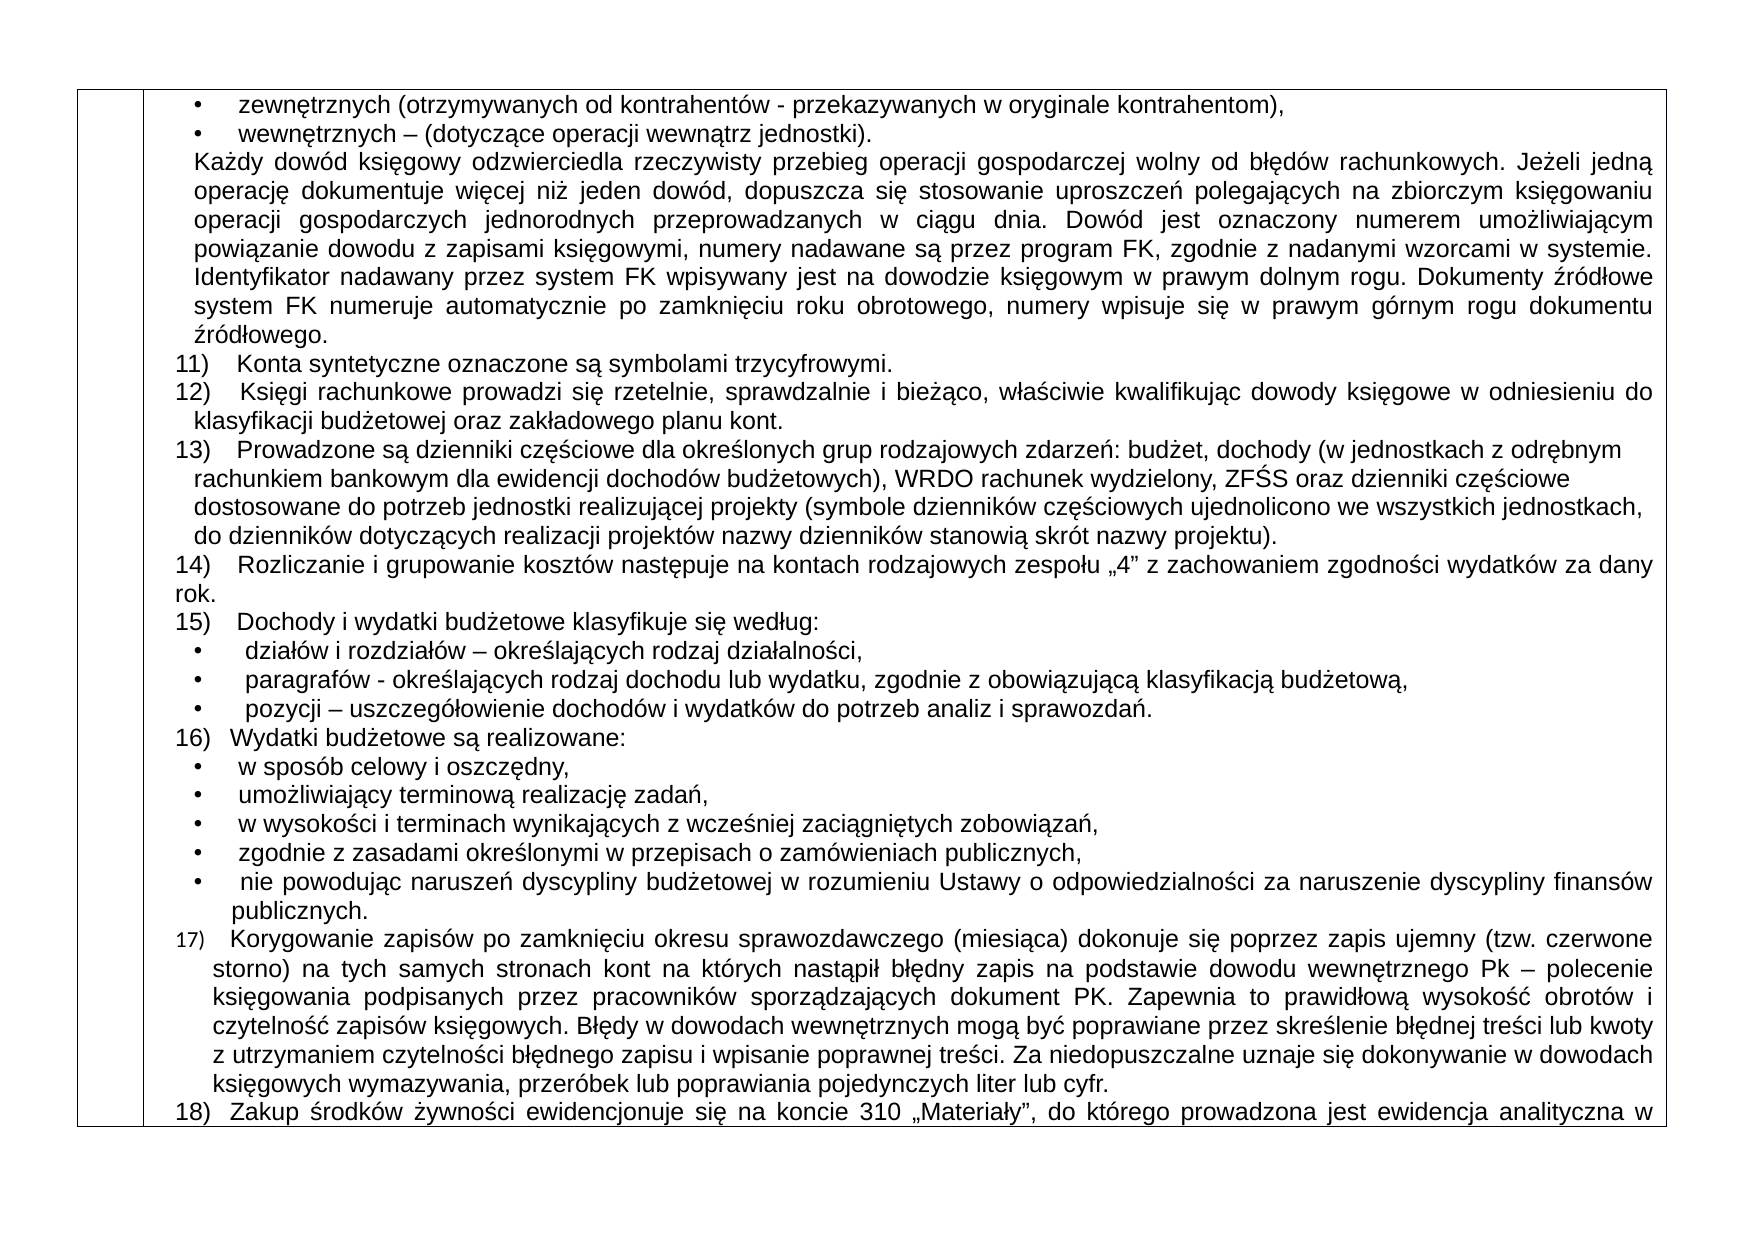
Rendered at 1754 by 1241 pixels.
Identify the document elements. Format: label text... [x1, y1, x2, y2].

table_cell Aktywa i pasywa wyceniane są przy uwzględnieniu nadrzędnych zasad rachunkowości, w sposób przewidziany ustawą o rachunkowości, z uwzględnieniem przepisów ustawy o finansach publicznych i rozporządzenia MF w sprawie rachunkowości oraz planów kont dla budżetu państwa, budżetów jednostek samorządu terytorialnego. Przyjęto następujące ustalenia: Środki trwałe oraz wartości niematerialne i prawne wycenia się według cen nabycia, kosztów wytworzenia lub wartości przeszacowanej (po aktualizacji wyceny środków trwałych), pomniejszonych o odpisy umorzeniowe. Środki trwałe stanowiące własność jednostki otrzymane nieodpłatnie, na podstawie decyzji właściwego organu, wycenia się w wartości określonej w tej decyzji. Środki trwałe w budowie wycenia się w wysokości ogółu kosztów pozostających w bezpośrednim związku z ich wytworzeniem. Inwestycje krótkoterminowe wycenia się według ceny (wartości) rynkowej albo według ceny nabycia lub ceny (wartości) rynkowej, zależnie od tego, która z nich jest niższa, albo według skorygowanej ceny nabycia – jeżeli dla danego składnika aktywów został określony termin wymagalności, a krótkoterminowe inwestycje, dla których nie istnieje aktywny rynek, w inny sposób określonej godziwej wartości. Rzeczowe składniki aktywów obrotowych wycenia się według cen nabycia lub kosztów wytworzenia nie wyższych od cen sprzedaży netto na dzień bilansowy. Należności wycenia się w kwocie wymagalnej zapłaty z zachowaniem zasady ostrożności. Zobowiązania wycenia się w kwocie wymagającej zapłaty. Rezerwy wycenia się w uzasadnionej, wiarygodnie oszacowanej wartości. Kapitały (fundusze) własne oraz pozostałe aktywa i pasywa wycenia się w wartości nominalnej. Trwała utrata wartości zachodzi wtedy, gdy istnieje duże prawdopodobieństwo, że kontrolowany przez jednostkę składnik aktywów nie przyniesie w przyszłości w znaczącej części lub w całości przewidywanych korzyści. Uzasadnia to dokonanie odpisu aktualizującego doprowadzającego wartość składnika aktywów, wynikającą z ksiąg rachunkowych do ceny sprzedaży netto a w przypadku jej braku – do ustalonej w inny sposób wartości godziwej. Wynik finansowy ustalany jest zgodnie z wariantem porównawczym rachunku zysków i strat na koncie 860 „Wynik finansowy”. W końcu roku obrotowego ujmuje się sumę poniesionych kosztów, wartość osiągniętych przychodów, otrzymane dotacje oraz pokrycie kosztów amortyzacji. Zasady amortyzacji (umorzenia) środków trwałych i wartości niematerialnych i prawnych. Przedmioty o niskiej wartości o przewidywanym okresie używania dłuższym niż rok o wartości jednostkowej poniżej 300 zł odpisuje się w koszty pod datą przekazania do używania w pełnej wartości początkowej, jako zużycie materiałów lub towarów. Kontrolę i ewidencję tych przedmiotów prowadzi się poza księgowo w sposób umożliwiający identyfikację każdego przedmiotu oraz miejsc ich użytkowania (ewidencja prowadzona jest w jednostkach obsługiwanych). Meble, krzesła, dywany, wykładziny ewidencjonowane są na koncie 013 – pozostałe środki trwałe - bez względu na wartość. Środki dydaktyczne służące procesowi dydaktyczno-wychowawczemu (bez względu na wartość) umarzane jednorazowo ewidencjonuje się na koncie 013 – pozostałe środki trwałe. Przedmioty o okresie używania dłuższym niż rok o wartości od 300 zł do 10.000 zł. umarza się metodą uproszczoną, przez jednorazowy odpis w pełnej ich wartości w miesiącu zakupu i ujmuje się w ewidencji bilansowej na koncie 013 – pozostałe środki trwałe. Ponadto, bez względu na wartość jednorazowo umarza się: Książki i inne zbiory biblioteczne. Środki dydaktyczne służące procesowi dydaktyczno-wychowawczemu realizowanemu w szkołach i placówkach oświatowych. Meble, dywany i wykładziny. Pozostałe środki trwałe oraz wartości niematerialne i prawne o wartości nieprzekraczającej wielkości ustalonej w ustawie z dnia 15 lutego 1992 r. o podatku dochodowym od osób prawnych, dla których odpisy amortyzacyjne są uznawane za koszt uzyskania przychodu w 100% ich wartości w momencie oddania do używania. Przedmioty o wartości powyżej 10.000 zł. zalicza się do środków trwałych i umarza metodą liniową za pomocą stawek amortyzacyjnych określonych w załączniku 1 „Wykaz rocznych stawek amortyzacyjnych” do ustawy z dnia 15.02.1992 r. o podatku dochodowym od osób prawnych (tekst jednolity Dz. U. z 2018 r. poz. 1036z późniejszymi zmianami), rozpoczynając amortyzację w miesiącu następnym, po przyjęciu środka trwałego do używania. Umorzenia dokonuje się jednorazowo za cały rok. Wartości niematerialne i prawne o cenie jednostkowej nie przekraczającej kwoty 10.000 zł odpisuje się jednorazowo w pełnej wartości w koszty. Pozostałe wartości niematerialne i prawne są umarzane według zasad i stawek amortyzacyjnych ujętych w ustawie o podatku dochodowym od osób prawnych. Na koncie 020 księguje się wartości niematerialne i prawne o przewidywanym okresie użyteczności dłuższym niż rok w sposób umożliwiający ich identyfikację oraz miejsce ich użytkowania. Ustala się następujące techniki dokumentowania zapisów księgowych oraz stosowanych uproszczeń: Księgi rachunkowe prowadzone są w siedzibie Centrum Usług Wspólnych Placówek Oświatowych na ul. Wojska Polskiego 27 we Włocławku. Rokiem obrotowym jest okres roku budżetowego, czyli rok kalendarzowy od 1 stycznia do 31 grudnia. Najkrótszym okresem sprawozdawczym są poszczególne miesiące. Ostateczne zamknięcie i otwarcie ksiąg rachunkowych jednostki kontynuującej działalność powinno nastąpić ciągu 15 dni od dnia zatwierdzenia sprawozdania finansowego za rok obrotowy Gminy Miasta Włocławek, Księgi rachunkowe prowadzi się w języku polskim. Podstawę zapisów w księgach rachunkowych stanowią dowody księgowe stwierdzające dokonanie operacji gospodarczej, zwane „dowodami źródłowymi”, zapisy zdarzeń gospodarczych w księgach rachunkowych ujmuje się w kolejności dat ich powstawania, co najmniej z podziałem na poszczególne okresy sprawozdawcze. Wykazane w księgach rachunkowych na dzień ich zamknięcia stany aktywów i pasywów, ujmuje się w tej samej wysokości w bilansie otwarcia następnego roku obrotowego. Księgi rachunkowe prowadzi się techniką komputerową, dopuszcza się prowadzenie przy pomocy komputera lub techniką ręczną księgi inwentarzowe, ewidencje magazynowe, ewidencje pozabilansowe przedmiotów które nie są ewidencjonowane na kontach księgowych (opisane ewidencje podlegają nie rzadziej niż na koniec roku obrotowego weryfikacji i uzgodnieniu ze stanem na kontach księgowych). Księgi rachunkowe obejmują zbiory zapisów księgowych, obrotów i sald, które tworzą: dziennik, księgę główną (ewidencji syntetycznej) w której obowiązuje ujęcie każdej operacji zgodnie z zasadą podwójnego zapisu (Wn – Ma), księgi pomocnicze (analityczne), zestawienie obrotów i sald księgi głównej i ksiąg pomocniczych, wykaz składników aktywów i pasywów (inwentarz). Przy prowadzeniu ksiąg rachunkowych przy użyciu komputera za równoważne z nimi uważa się odpowiednie zasoby informacyjne rachunkowości, zorganizowane w formie oddzielnych komputerowych zbiorów danych, należy zapewnić automatyczną kontrolę ciągłości zapisów, przenoszenie obrotów i sald. Wydruki komputerowe ksiąg rachunkowych powinny składać się z automatyczne numerowanych stron oraz być sumowane w sposób ciągły. Księgi rachunkowe należy wydrukować nie później niż na koniec roku obrotowego. Za równoważne z wydrukiem uznaje się przeniesienie treści ksiąg rachunkowych na informatyczny nośnik danych, zawierający trwałość zapisu informacji na czas nie krótszy od wymaganego dla przechowywania ksiąg rachunkowych. Zapisy w księgach powinny być uporządkowane chronologicznie i systematycznie według kryteriów klasyfikacyjnych umożliwiających sporządzenie obowiązujących przez jednostkę sprawozdań finansowych, budżetowych i innych. Zapisy w księgach rachunkowych dokonuje się na podstawie dowodów księgowych: zewnętrznych (otrzymywanych od kontrahentów - przekazywanych w oryginale kontrahentom), wewnętrznych – (dotyczące operacji wewnątrz jednostki). Każdy dowód księgowy odzwierciedla rzeczywisty przebieg operacji gospodarczej wolny od błędów rachunkowych. Jeżeli jedną operację dokumentuje więcej niż jeden dowód, dopuszcza się stosowanie uproszczeń polegających na zbiorczym księgowaniu operacji gospodarczych jednorodnych przeprowadzanych w ciągu dnia. Dowód jest oznaczony numerem umożliwiającym powiązanie dowodu z zapisami księgowymi, numery nadawane są przez program FK, zgodnie z nadanymi wzorcami w systemie. Identyfikator nadawany przez system FK wpisywany jest na dowodzie księgowym w prawym dolnym rogu. Dokumenty źródłowe system FK numeruje automatycznie po zamknięciu roku obrotowego, numery wpisuje się w prawym górnym rogu dokumentu źródłowego. Konta syntetyczne oznaczone są symbolami trzycyfrowymi. Księgi rachunkowe prowadzi się rzetelnie, sprawdzalnie i bieżąco, właściwie kwalifikując dowody księgowe w odniesieniu do klasyfikacji budżetowej oraz zakładowego planu kont. Prowadzone są dzienniki częściowe dla określonych grup rodzajowych zdarzeń: budżet, dochody (w jednostkach z odrębnym rachunkiem bankowym dla ewidencji dochodów budżetowych), WRDO rachunek wydzielony, ZFŚS oraz dzienniki częściowe dostosowane do potrzeb jednostki realizującej projekty (symbole dzienników częściowych ujednolicono we wszystkich jednostkach, do dzienników dotyczących realizacji projektów nazwy dzienników stanowią skrót nazwy projektu). Rozliczanie i grupowanie kosztów następuje na kontach rodzajowych zespołu „4” z zachowaniem zgodności wydatków za dany rok. Dochody i wydatki budżetowe klasyfikuje się według: działów i rozdziałów – określających rodzaj działalności, paragrafów - określających rodzaj dochodu lub wydatku, zgodnie z obowiązującą klasyfikacją budżetową, pozycji – uszczegółowienie dochodów i wydatków do potrzeb analiz i sprawozdań. Wydatki budżetowe są realizowane: w sposób celowy i oszczędny, umożliwiający terminową realizację zadań, w wysokości i terminach wynikających z wcześniej zaciągniętych zobowiązań, zgodnie z zasadami określonymi w przepisach o zamówieniach publicznych, nie powodując naruszeń dyscypliny budżetowej w rozumieniu Ustawy o odpowiedzialności za naruszenie dyscypliny finansów publicznych. Korygowanie zapisów po zamknięciu okresu sprawozdawczego (miesiąca) dokonuje się poprzez zapis ujemny (tzw. czerwone storno) na tych samych stronach kont na których nastąpił błędny zapis na podstawie dowodu wewnętrznego Pk – polecenie księgowania podpisanych przez pracowników sporządzających dokument PK. Zapewnia to prawidłową wysokość obrotów i czytelność zapisów księgowych. Błędy w dowodach wewnętrznych mogą być poprawiane przez skreślenie błędnej treści lub kwoty z utrzymaniem czytelności błędnego zapisu i wpisanie poprawnej treści. Za niedopuszczalne uznaje się dokonywanie w dowodach księgowych wymazywania, przeróbek lub poprawiania pojedynczych liter lub cyfr. Zakup środków żywności ewidencjonuje się na koncie 310 „Materiały”, do którego prowadzona jest ewidencja analityczna w jednostkach obsługiwanych prowadzących żywienie. Pracownik jednostki obsługiwanej sporządza zestawienia miesięczne ilości i wartości artykułów żywnościowych, które są przekazywane do CUWPO celem uzgodnienia ewidencji analitycznej z syntetyczną oraz stanów magazynu na koniec miesiąca. Cenę ewidencyjną materiałów stanowi cena zakupu brutto. Na dzień bilansowy zapas materiałów w magazynie wycenia się w cenie zakupu brutto. Dopuszcza się księgowanie bezpośrednio w koszty wartości zużycia materiałów pozostałych, a pozostające na koniec roku zapasy zostaną objęte korektą kosztów w odniesieniu na magazyn (konto 310). Przyjęte w zakładowym planie kont rozwiązania należy stosować w sposób ciągły, dokonując w kolejnych latach obrotowych jednakowego grupowania operacji gospodarczych, wyceny aktywów i pasywów, w tym także odpisów amortyzacyjnych i umorzeniowych. Wynik finansowy należy ustalać oraz sporządzać sprawozdawczość tak, aby za kolejne lata informacje te były porównywalne. Stosowanie dowodów zastępczych – (art. 20 ust. 3 pkt. 3 ustawy) i jego określenie. W uzasadnionych przypadkach w razie braku możliwości uzyskania źródłowego dowodu księgowego, stosuje się dowód zastępczy w postaci dokumentu poświadczającego zakup lub wykonanie usługi wystawionego przez uprawnioną osobę. Dowód ten podlega sprawdzeniu i podpisaniu pod względem merytorycznym, formalno-rachunkowym oraz akceptacji przez głównego księgowego lub osobę upoważnioną i kierownika jednostki. Szczególnie dowodami zastępczymi dokumentowane są: różne opłaty (sądowe itp.), pokwitowania za parkingi opłaty za przejazdy autostradami, opłaty za abonament radiowo-telewizyjny, opłaty za udział w targach szkół i placówek, pokwitowanie za listy polecone, podatek od nieruchomości, podatek od środków transportu, świadczenia dla pracowników z ZFŚS zgodnie z dyspozycją pisemną Kierownika jednostki obsługiwanej, bilety przy delegacjach służbowych. Dekretacja dokumentów księgowych jest umieszczana bezpośrednio na dowodach księgowych lub dołączona do dowodów w formie wydruku z systemu FK (z podpisem pracownika sporządzającego dekretację). Dokonano wyboru następujących rozwiązań dokumentowania operacji dopuszczalnych ustawą: na pomniejszenie wydatków poniesionych w roku budżetowym będą ujmowane refundacje i zwroty uzyskane w bieżącym roku budżetowym (na zwrot źródła pierwotnego wydatkowania), wpłaty dotyczące roku poprzedniego podlegają odprowadzeniu na konto dochodów Gminy Miasto Włocławek, na pomniejszenie dochodów danego roku budżetowego ujmuje się zwroty dokonane rodzicom, opiekunom na podstawie rozliczeń zatwierdzonych przez Kierownika jednostki obsługiwanej, które wpływają do CUWPO, dotyczących opłaty za pobyt i opłaty za wyżywienie, wykorzystując przyjęte zasady księgowania operacji gospodarczych na kontach księgi głównej dopuszcza się tworzenie rejestrów-ksiąg pomocniczych (odrębnych dzienników) wyodrębnionych do realizacji programów, projektów zgodnie z zawartymi przez jednostkę umowami, ponoszone z góry wydatki dotyczące w szczególności kosztów prenumeraty, abonamentów, ubezpieczeń, zużycia energii, zużycia gazu i innych cyklicznie powtarzających się operacji są odnoszone w koszty w miesiącu ich poniesienia (wystawienia faktury) z pominięciem konta międzyokresowego rozliczenia kosztów, koszty usług telekomunikacyjnych, zakupu energii i innych o podobnym charakterze z uwagi na cykliczność i porównywalność kwot księgowane są do danego roku następująco: dowody księgowe za pełny okres rozliczeniowy i abonament zaliczane są do kosztów danego roku, w którym przypada okres rozliczeniowy, dowody księgowe za okres rozliczeniowy przypadające w dwóch różnych rocznych okresach rozliczeniowych są ujmowane w kosztach według miesiąca sprzedaży wskazanego na dokumencie księgowym. Uwzględniając wymogi ustawy o finansach publicznych jak również zasadę kasowego wykonania budżetu dochody i wydatki budżetowe ujmuje się w terminach ich zapłaty, niezależnie od rocznego budżetu którego dotyczą. Należy również ujmować wszystkie etapy rozliczeń poprzedzające płatności dochodów i wydatków, a w zakresie wydatków i kosztów – także zaangażowanie środków. Zaangażowaniem jest etap poprzedzający dokonanie wydatku, poniesienia kosztu, służy do ewidencji prawnego zaangażowania wydatków budżetowych danego raku budżetowego. Odsetki od należności, ujmuje się w księgach rachunkowych w momencie ich zapłaty lub na koniec kwartału w wysokości odsetek należnych na koniec tego kwartału. Odsetki od zobowiązań wymagalnych, w tym także tych, do których stosuje się przepisy dotyczące zobowiązań podatkowych, ujmowane są w księgach rachunkowych w momencie ich zapłaty lub pod datą ostatniego dnia kwartału w wysokości odsetek należnych na koniec tego kwartału. Wycena aktywów i pasywów wyrażonych w walutach obcych dokonuje się nie później niż na koniec kwartału. W księgach rachunkowych jednostki należy przyjąć wszystkie osiągnięte przypadające na jej rzecz przychody i obciążające ją koszty związane z tymi przychodami dotyczące danego roku obrotowego, niezależnie od terminu ich zapłaty. Oznacza to, że niezapłacone koszty będą ujęte jako zobowiązanie, a nieopłacone przychody jako należności. W trakcie roku budżetowego dokumenty dotyczące przychodów i kosztów danego miesiąca, które wpłyną do jednostki obsługującej (CUWPO) po dniu 05 następnego miesiąca, zostaną zaewidencjonowane w księgach rachunkowych w miesiącu wpływu z datą wpływu, z zastrzeżeniem zamknięcia roku. Rozliczenia z tytułu VAT. Z dniem 01 czerwca 2016 roku Gmina Miasto Włocławek wprowadziła scentralizowane zasady rozliczeń podatku od towarów i usług VAT, w związku z powyższym zasady ustalone przez Gminę Miasto Włocławek obejmują jednostki obsługiwane i CUWPO. W sprawie rozliczania podatku VAT metodą podzielonej płatności obowiązuje Zarządzenie nr 449/2019 Prezydenta Miasta Włocławek z dnia 31 października 2019 r. W celu realizacji MPP (Mechanizm Podzielonej Płatności) wydzielono w księgach rachunkowych dodatkowe konta analityczne " VAT". Sprawozdawczość finansowa: Sprawozdania finansowe sporządza się na podstawie własnych ksiąg rachunkowych. 0bejmują one bilans, rachunek zysków i strat jednostki (wariant porównawczy, informację dodatkową oraz zestawienie zmian w funduszu jednostki na dzień zamknięcia ksiąg rachunkowych, tj. na dzień 31 grudnia. Wynik finansowy ustalany jest na koncie 860 „Wynik finansowy” zgodnie z wariantem porównawczym. Sprawozdania sporządza się na drukach według wzorów określonych w Rozporządzeniu Ministra Rozwoju i Finansów. Księgi rachunkowe prowadzi się techniką komputerową wg następującego oprogramowania: Vulcan aplikacja Finanse VULCAN wersja zgodna z aktualizacjami programu - firma Vulcan Sp. z o.o. ul. Wołowska 6, 51-116 Wrocław. Administratorem platformy systemu Vulcan jest Gmina Miasto Włocławek. [144, 90, 1666, 1126]
table_cell [78, 90, 143, 1126]
